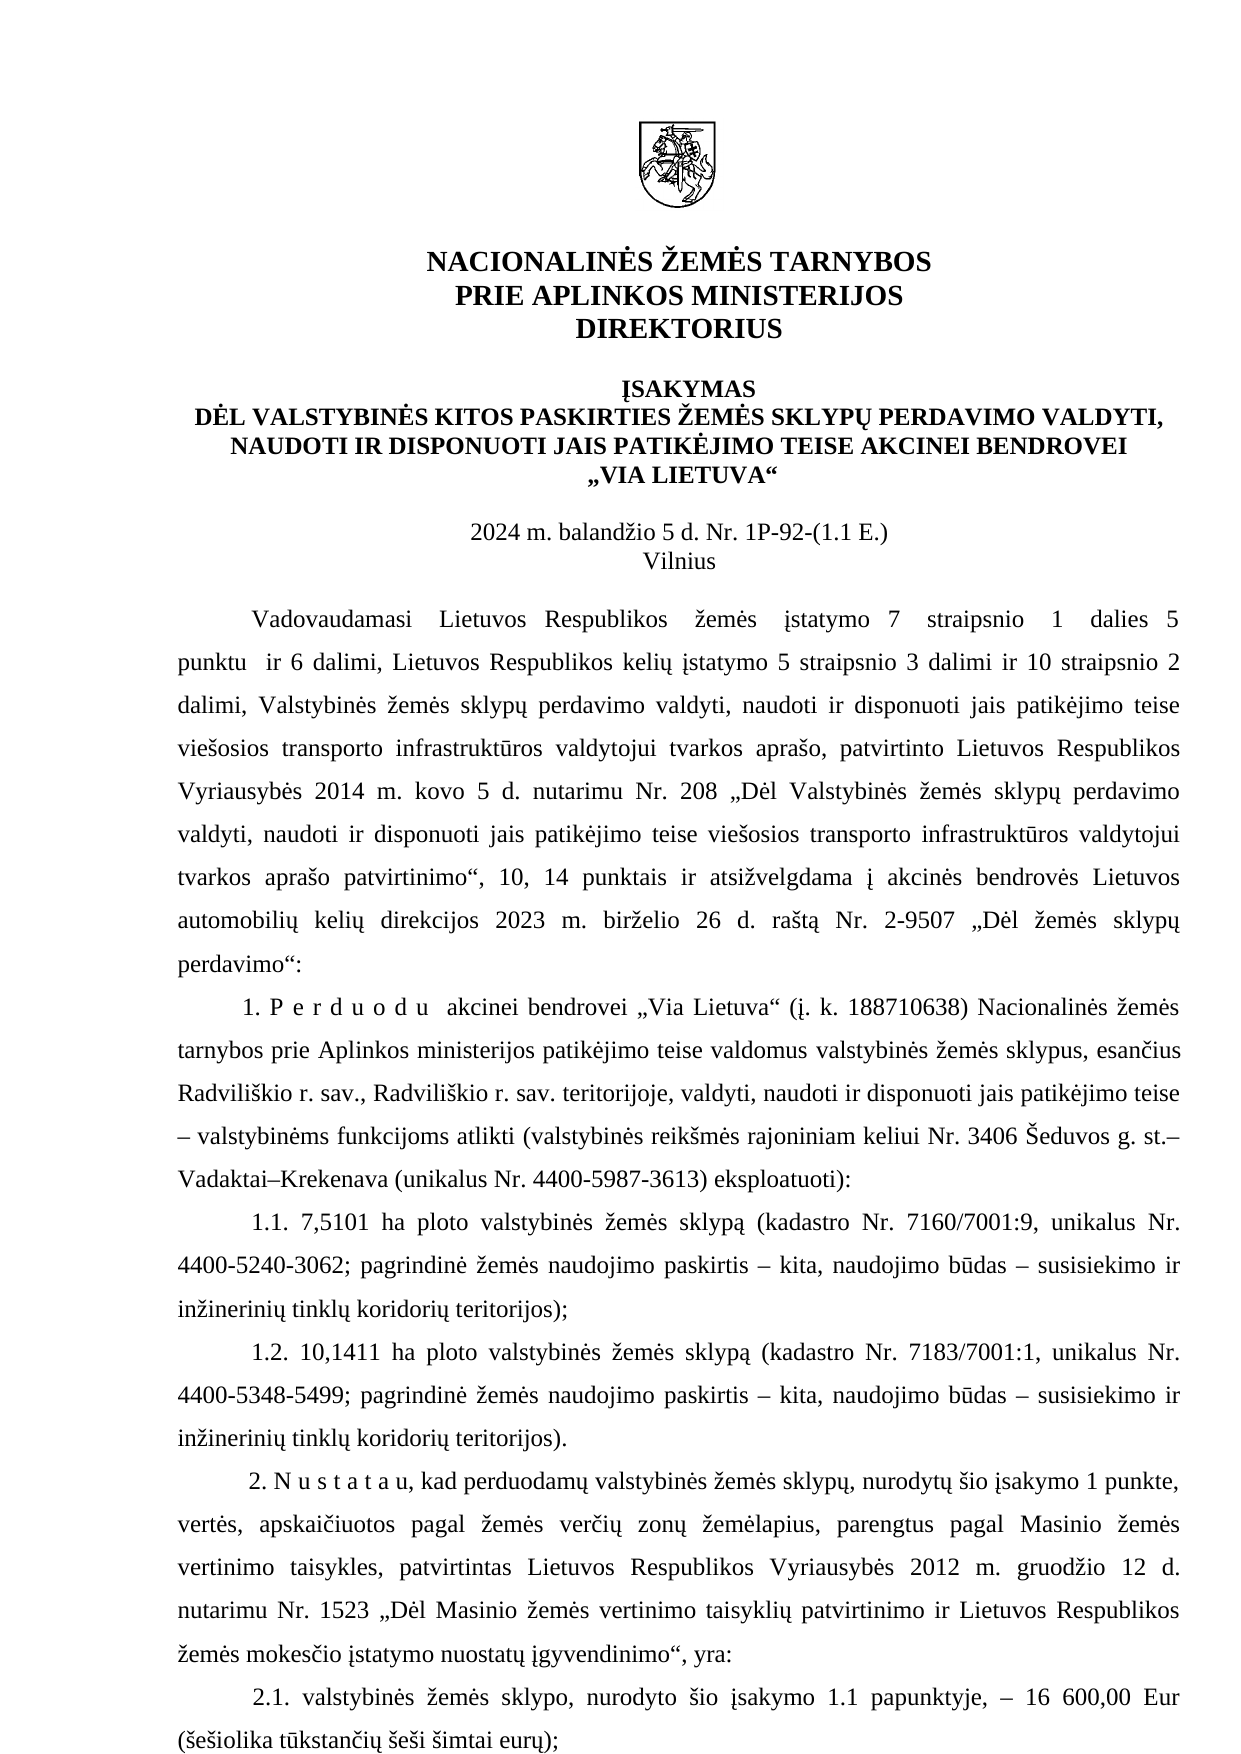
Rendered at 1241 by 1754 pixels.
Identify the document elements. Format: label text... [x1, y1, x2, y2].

text „via lietuva“ [177, 460, 1181, 489]
text Vilnius [177, 546, 1181, 575]
text 2. N u s t a t a u, kad perduodamų valstybinės žemės sklypų, nurodytų šio įsakymo 1 punkte, vertės, apskaičiuotos pagal žemės verčių zonų žemėlapius, parengtus pagal Masinio žemės vertinimo taisykles, patvirtintas Lietuvos Respublikos Vyriausybės 2012 m. gruodžio 12 d. nutarimu Nr. 1523 „Dėl Masinio žemės vertinimo taisyklių patvirtinimo ir Lietuvos Respublikos žemės mokesčio įstatymo nuostatų įgyvendinimo“, yra: [177, 1466, 1181, 1667]
text Vadovaudamasi Lietuvos Respublikos žemės įstatymo 7 straipsnio 1 dalies 5 punktu ir 6 dalimi, Lietuvos Respublikos kelių įstatymo 5 straipsnio 3 dalimi ir 10 straipsnio 2 dalimi, Valstybinės žemės sklypų perdavimo valdyti, naudoti ir disponuoti jais patikėjimo teise viešosios transporto infrastruktūros valdytojui tvarkos aprašo, patvirtinto Lietuvos Respublikos Vyriausybės 2014 m. kovo 5 d. nutarimu Nr. 208 „Dėl Valstybinės žemės sklypų perdavimo valdyti, naudoti ir disponuoti jais patikėjimo teise viešosios transporto infrastruktūros valdytojui tvarkos aprašo patvirtinimo“, 10, 14 punktais ir atsižvelgdama į akcinės bendrovės Lietuvos automobilių kelių direkcijos 2023 m. birželio 26 d. raštą Nr. 2-9507 „Dėl žemės sklypų perdavimo“: [177, 604, 1181, 977]
text ĮSAKYMAS [196, 374, 1181, 402]
text DĖL VALSTYBINĖS KITOS PASKIRTIES ŽEMĖS SKLYPų PERDAVIMO VALDYTI, NAUDOTI IR DISPONUOTI jais PATIKĖJIMO TEISE AKCINEI BENDROVEI [177, 402, 1181, 460]
text PRIE APLINKOS MINISTERIJOS [177, 278, 1181, 311]
text 1. P e r d u o d u akcinei bendrovei „Via Lietuva“ (į. k. 188710638) Nacionalinės žemės tarnybos prie Aplinkos ministerijos patikėjimo teise valdomus valstybinės žemės sklypus, esančius Radviliškio r. sav., Radviliškio r. sav. teritorijoje, valdyti, naudoti ir disponuoti jais patikėjimo teise – valstybinėms funkcijoms atlikti (valstybinės reikšmės rajoniniam keliui Nr. 3406 Šeduvos g. st.–Vadaktai–Krekenava (unikalus Nr. 4400-5987-3613) eksploatuoti): [177, 992, 1181, 1193]
text DIREKTORIUS [177, 311, 1181, 345]
text 2.1. valstybinės žemės sklypo, nurodyto šio įsakymo 1.1 papunktyje, – 16 600,00 Eur (šešiolika tūkstančių šeši šimtai eurų); [177, 1682, 1181, 1754]
text 2024 m. balandžio 5 d. Nr. 1P-92-(1.1 E.) [177, 517, 1181, 546]
text 1.1. 7,5101 ha ploto valstybinės žemės sklypą (kadastro Nr. 7160/7001:9, unikalus Nr. 4400-5240-3062; pagrindinė žemės naudojimo paskirtis – kita, naudojimo būdas – susisiekimo ir inžinerinių tinklų koridorių teritorijos); [177, 1207, 1181, 1322]
text 1.2. 10,1411 ha ploto valstybinės žemės sklypą (kadastro Nr. 7183/7001:1, unikalus Nr. 4400-5348-5499; pagrindinė žemės naudojimo paskirtis – kita, naudojimo būdas – susisiekimo ir inžinerinių tinklų koridorių teritorijos). [177, 1337, 1181, 1452]
text NACIONALINĖS ŽEMĖS TARNYBOS [177, 244, 1181, 278]
